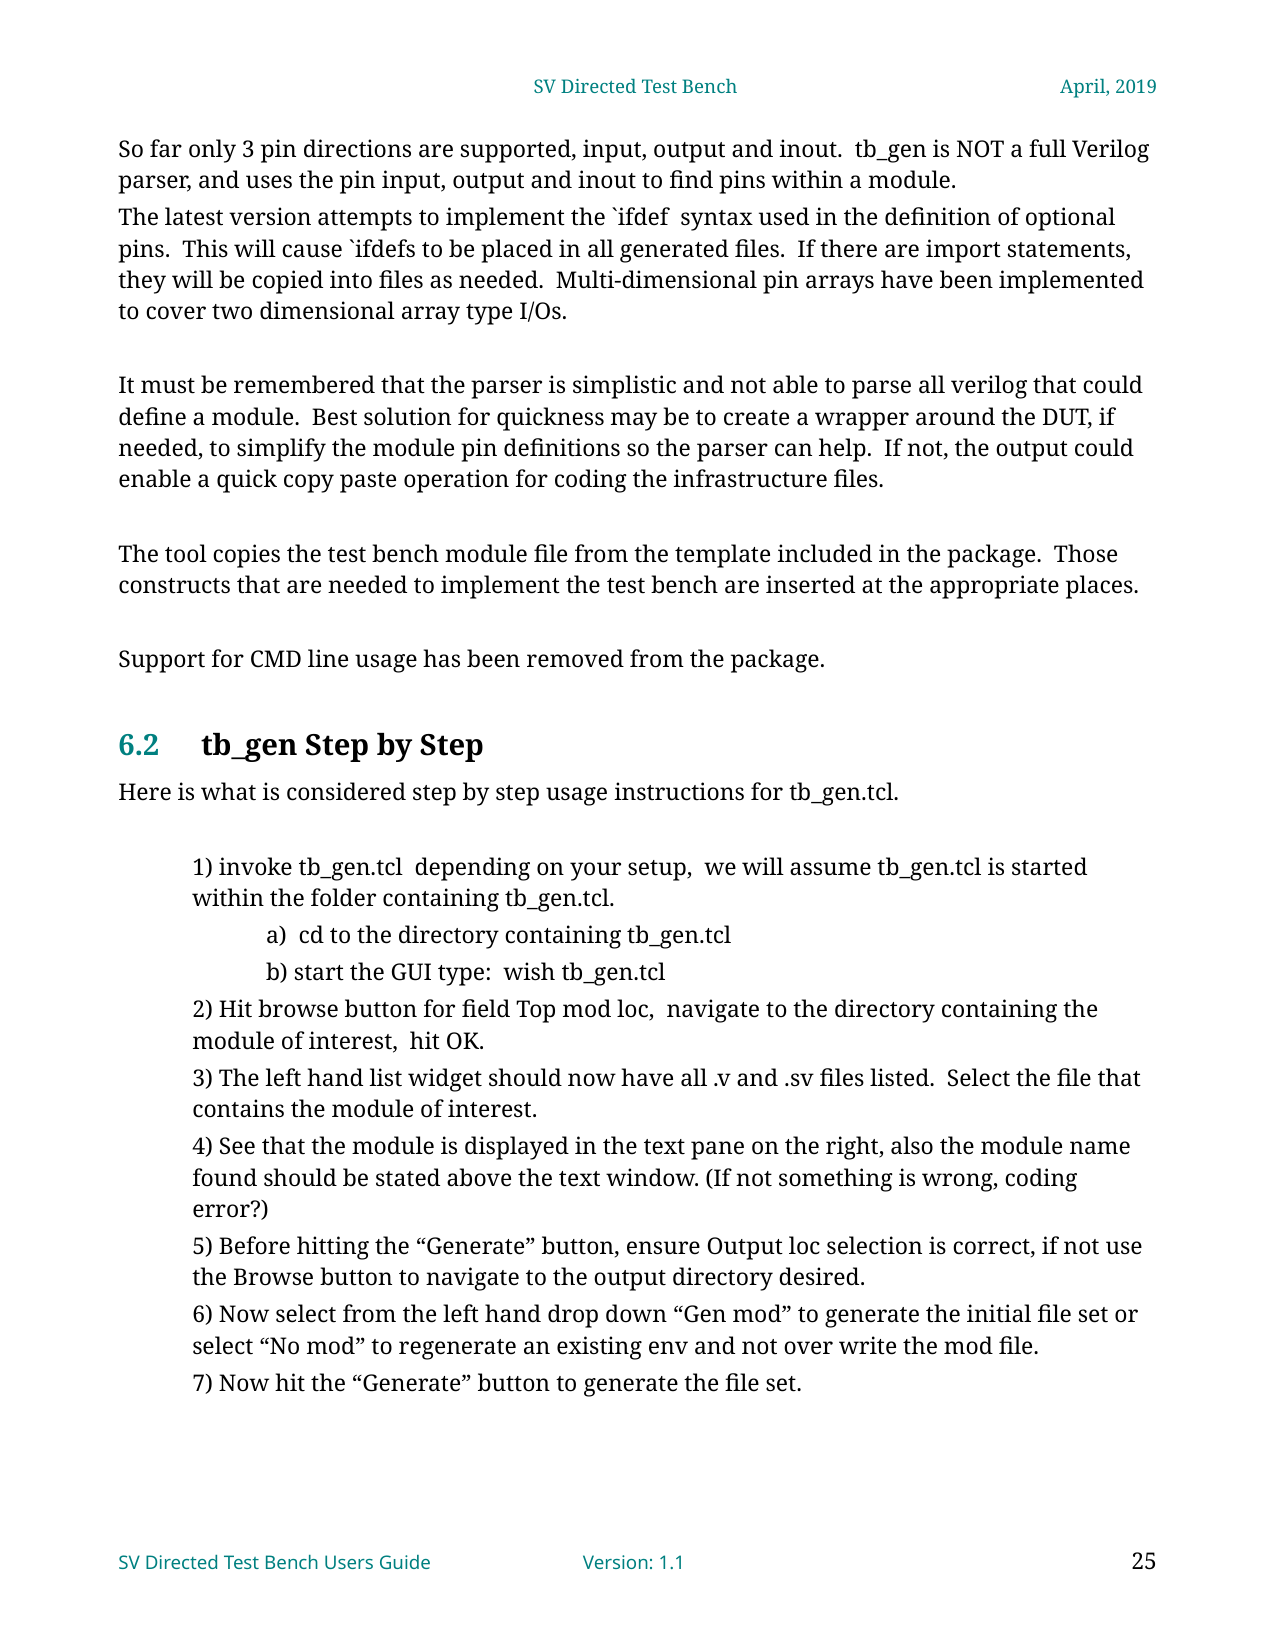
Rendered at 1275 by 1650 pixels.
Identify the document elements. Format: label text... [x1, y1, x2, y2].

text Here is what is considered step by step usage instructions for tb_gen.tcl. [118, 776, 1157, 807]
text 1) invoke tb_gen.tcl depending on your setup, we will assume tb_gen.tcl is started within the folder containing tb_gen.tcl. [192, 851, 1157, 913]
text 4) See that the module is displayed in the text pane on the right, also the module name found should be stated above the text window. (If not something is wrong, coding error?) [192, 1130, 1157, 1224]
text The tool copies the test bench module file from the template included in the package. Those constructs that are needed to implement the test bench are inserted at the appropriate places. [118, 537, 1157, 600]
text 2) Hit browse button for field Top mod loc, navigate to the directory containing the module of interest, hit OK. [192, 993, 1157, 1056]
text The latest version attempts to implement the `ifdef syntax used in the definition of optional pins. This will cause `ifdefs to be placed in all generated files. If there are import statements, they will be copied into files as needed. Multi-dimensional pin arrays have been implemented to cover two dimensional array type I/Os. [118, 201, 1157, 326]
text It must be remembered that the parser is simplistic and not able to parse all verilog that could define a module. Best solution for quickness may be to create a wrapper around the DUT, if needed, to simplify the module pin definitions so the parser can help. If not, the output could enable a quick copy paste operation for coding the infrastructure files. [118, 369, 1157, 494]
text 5) Before hitting the “Generate” button, ensure Output loc selection is correct, if not use the Browse button to navigate to the output directory desired. [192, 1230, 1157, 1292]
text Support for CMD line usage has been removed from the package. [118, 643, 1157, 674]
text 3) The left hand list widget should now have all .v and .sv files listed. Select the file that contains the module of interest. [192, 1062, 1157, 1124]
subtitle tb_gen Step by Step [118, 724, 1157, 764]
text 7) Now hit the “Generate” button to generate the file set. [192, 1367, 1157, 1398]
text b) start the GUI type: wish tb_gen.tcl [266, 956, 1157, 987]
text a) cd to the directory containing tb_gen.tcl [266, 919, 1157, 950]
text So far only 3 pin directions are supported, input, output and inout. tb_gen is NOT a full Verilog parser, and uses the pin input, output and inout to find pins within a module. [118, 133, 1157, 195]
text 6) Now select from the left hand drop down “Gen mod” to generate the initial file set or select “No mod” to regenerate an existing env and not over write the mod file. [192, 1298, 1157, 1361]
